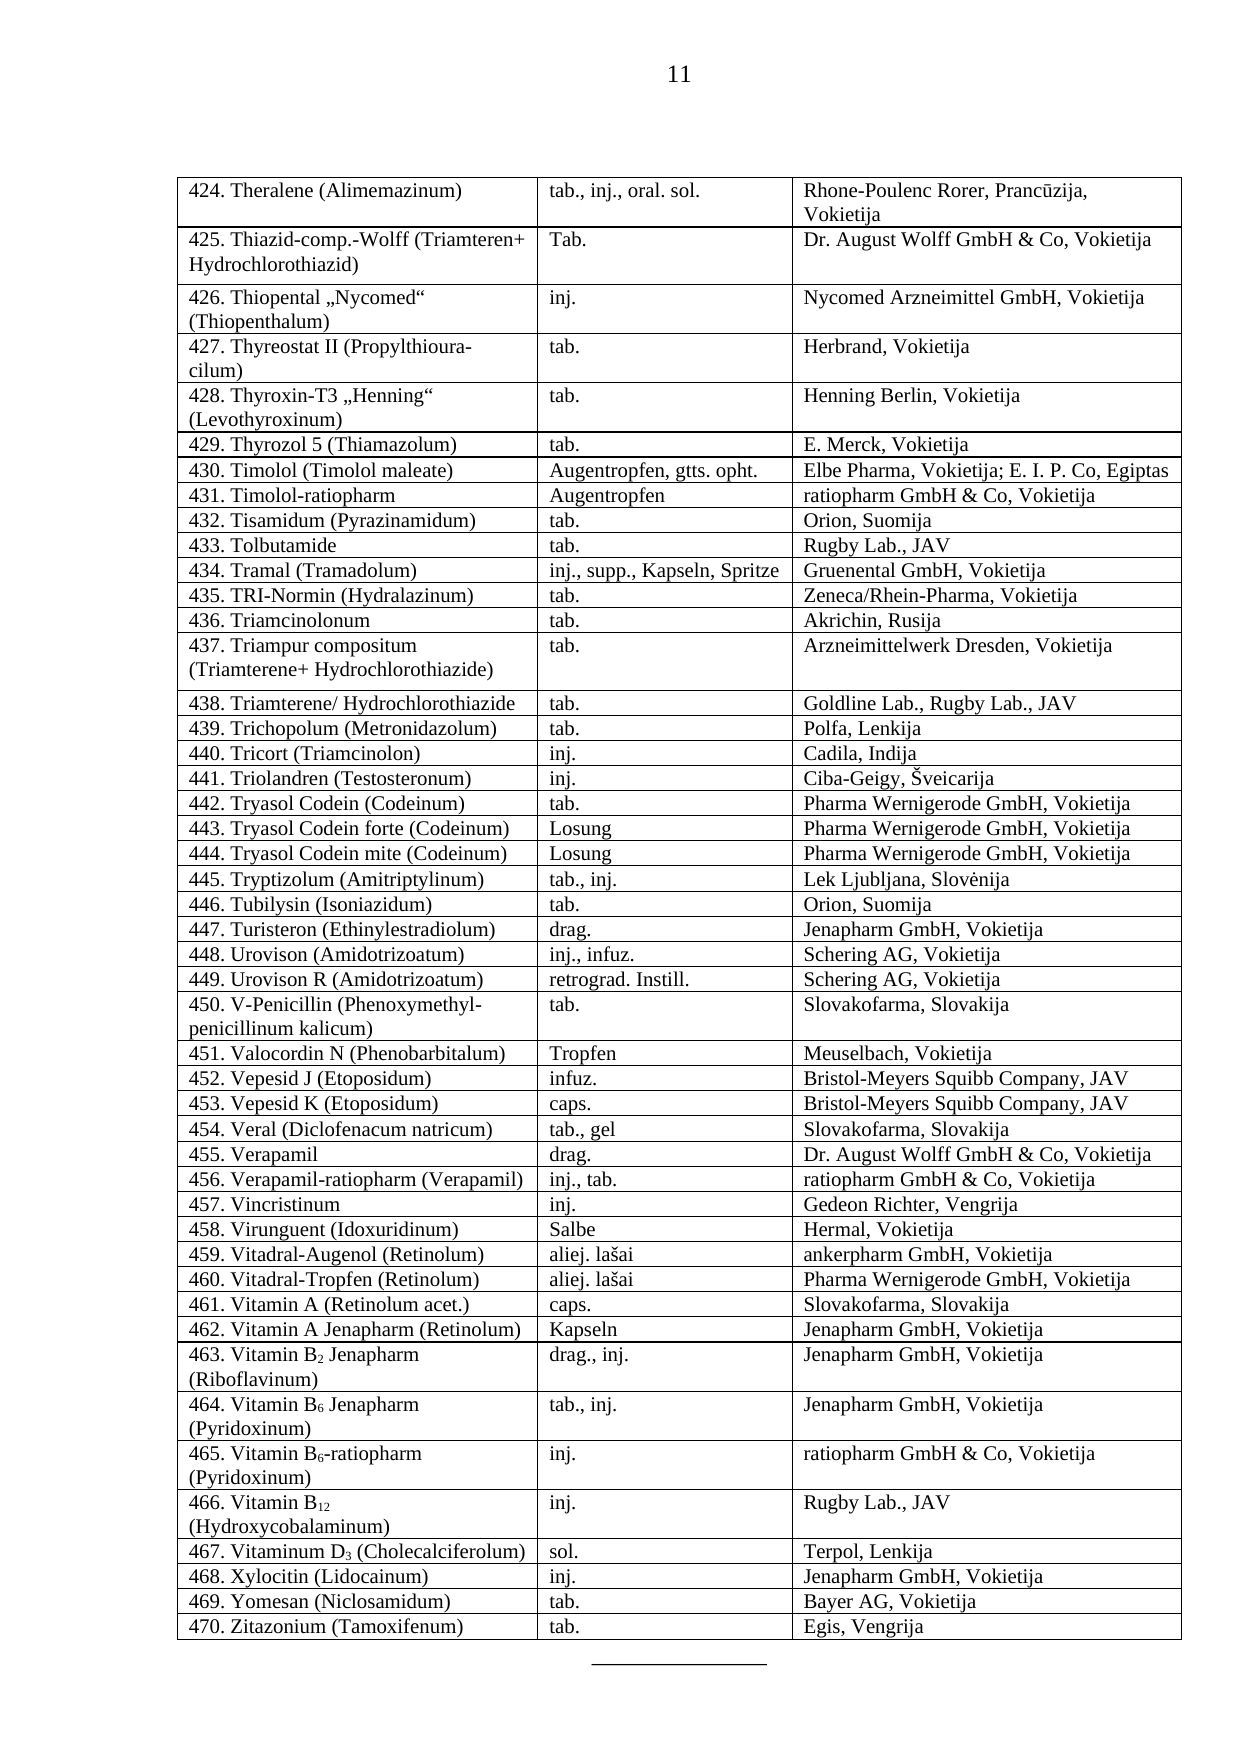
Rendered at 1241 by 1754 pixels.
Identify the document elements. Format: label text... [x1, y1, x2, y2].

table_cell Terpol, Lenkija [793, 1539, 1181, 1563]
table_cell E. Merck, Vokietija [793, 433, 1181, 456]
table_cell tab. [538, 992, 792, 1040]
table_cell Schering AG, Vokietija [793, 942, 1181, 966]
table_cell 468. Xylocitin (Lidocainum) [178, 1564, 537, 1588]
table_cell Meuselbach, Vokietija [793, 1041, 1181, 1065]
table_cell 466. Vitamin B12 (Hydroxycobalaminum) [178, 1490, 537, 1538]
table_cell Bayer AG, Vokietija [793, 1589, 1181, 1613]
table_cell 426. Thiopental „Nycomed“ (Thiopenthalum) [178, 285, 537, 333]
table_cell 427. Thyreostat II (Propylthioura- cilum) [178, 334, 537, 382]
table_cell Bristol-Meyers Squibb Company, JAV [793, 1066, 1181, 1090]
table_cell 442. Tryasol Codein (Codeinum) [178, 791, 537, 815]
table_cell inj. [538, 285, 792, 333]
table_cell Akrichin, Rusija [793, 608, 1181, 632]
table_cell tab. [538, 892, 792, 916]
table_cell inj., infuz. [538, 942, 792, 966]
table_cell tab. [538, 1614, 792, 1638]
table_cell Elbe Pharma, Vokietija; E. I. P. Co, Egiptas [793, 458, 1181, 482]
table_cell 444. Tryasol Codein mite (Codeinum) [178, 841, 537, 865]
table_cell Schering AG, Vokietija [793, 967, 1181, 991]
table_cell Dr. August Wolff GmbH & Co, Vokietija [793, 228, 1181, 284]
table_cell Arzneimittelwerk Dresden, Vokietija [793, 633, 1181, 690]
table_cell Losung [538, 816, 792, 840]
table_cell 428. Thyroxin-T3 „Henning“ (Levothyroxinum) [178, 383, 537, 431]
table_cell 459. Vitadral-Augenol (Retinolum) [178, 1242, 537, 1266]
table_cell Cadila, Indija [793, 741, 1181, 765]
table_cell aliej. lašai [538, 1267, 792, 1291]
table_cell Tropfen [538, 1041, 792, 1065]
table_cell tab., gel [538, 1116, 792, 1141]
table_cell Rugby Lab., JAV [793, 533, 1181, 557]
table_cell Hermal, Vokietija [793, 1217, 1181, 1241]
table_cell ratiopharm GmbH & Co, Vokietija [793, 1441, 1181, 1489]
table_cell Henning Berlin, Vokietija [793, 383, 1181, 431]
table_cell Bristol-Meyers Squibb Company, JAV [793, 1091, 1181, 1115]
table_cell 460. Vitadral-Tropfen (Retinolum) [178, 1267, 537, 1291]
table_cell Gedeon Richter, Vengrija [793, 1192, 1181, 1216]
table_cell tab. [538, 583, 792, 607]
table_cell tab. [538, 433, 792, 456]
table_cell Ciba-Geigy, Šveicarija [793, 766, 1181, 790]
table_cell 454. Veral (Diclofenacum natricum) [178, 1116, 537, 1141]
table_cell 448. Urovison (Amidotrizoatum) [178, 942, 537, 966]
table_cell aliej. lašai [538, 1242, 792, 1266]
table_cell drag. [538, 1142, 792, 1166]
table_cell tab. [538, 791, 792, 815]
table_cell Pharma Wernigerode GmbH, Vokietija [793, 816, 1181, 840]
table_cell 465. Vitamin B6-ratiopharm (Pyridoxinum) [178, 1441, 537, 1489]
table_cell Gruenental GmbH, Vokietija [793, 558, 1181, 582]
table_cell 436. Triamcinolonum [178, 608, 537, 632]
table_cell Slovakofarma, Slovakija [793, 1292, 1181, 1316]
table_cell Pharma Wernigerode GmbH, Vokietija [793, 791, 1181, 815]
table_cell Egis, Vengrija [793, 1614, 1181, 1638]
table_cell 424. Theralene (Alimemazinum) [178, 178, 537, 226]
table_cell Slovakofarma, Slovakija [793, 992, 1181, 1040]
table_cell 430. Timolol (Timolol maleate) [178, 458, 537, 482]
table_cell tab. [538, 334, 792, 382]
table_cell Dr. August Wolff GmbH & Co, Vokietija [793, 1142, 1181, 1166]
table_cell 425. Thiazid-comp.-Wolff (Triamteren+ Hydrochlorothiazid) [178, 228, 537, 284]
table_cell inj., tab. [538, 1167, 792, 1191]
table_cell 429. Thyrozol 5 (Thiamazolum) [178, 433, 537, 456]
table_cell inj. [538, 1490, 792, 1538]
table_cell tab., inj. [538, 866, 792, 891]
table_cell 469. Yomesan (Niclosamidum) [178, 1589, 537, 1613]
table_cell 464. Vitamin B6 Jenapharm (Pyridoxinum) [178, 1392, 537, 1440]
table_cell 456. Verapamil-ratiopharm (Verapamil) [178, 1167, 537, 1191]
table_cell Rhone-Poulenc Rorer, Prancūzija, Vokietija [793, 178, 1181, 226]
table_cell tab., inj. [538, 1392, 792, 1440]
table_cell 434. Tramal (Tramadolum) [178, 558, 537, 582]
table_cell tab. [538, 691, 792, 715]
table_cell drag., inj. [538, 1343, 792, 1391]
table_cell 462. Vitamin A Jenapharm (Retinolum) [178, 1317, 537, 1341]
table_cell inj. [538, 1441, 792, 1489]
table_cell caps. [538, 1292, 792, 1316]
table_cell retrograd. Instill. [538, 967, 792, 991]
table_cell 447. Turisteron (Ethinylestradiolum) [178, 917, 537, 941]
table_cell tab. [538, 633, 792, 690]
table_cell Augentropfen, gtts. opht. [538, 458, 792, 482]
table_cell Herbrand, Vokietija [793, 334, 1181, 382]
table_cell ratiopharm GmbH & Co, Vokietija [793, 483, 1181, 507]
table_cell Kapseln [538, 1317, 792, 1341]
table_cell 437. Triampur compositum (Triamterene+ Hydrochlorothiazide) [178, 633, 537, 690]
table_cell 439. Trichopolum (Metronidazolum) [178, 716, 537, 740]
table_cell 431. Timolol-ratiopharm [178, 483, 537, 507]
table_cell 438. Triamterene/ Hydrochlorothiazide [178, 691, 537, 715]
table_cell tab., inj., oral. sol. [538, 178, 792, 226]
table_cell 435. TRI-Normin (Hydralazinum) [178, 583, 537, 607]
text ______________ [177, 1640, 1181, 1668]
table_cell tab. [538, 1589, 792, 1613]
table_cell tab. [538, 508, 792, 532]
table_cell Lek Ljubljana, Slovėnija [793, 866, 1181, 891]
table_cell Goldline Lab., Rugby Lab., JAV [793, 691, 1181, 715]
table_cell 443. Tryasol Codein forte (Codeinum) [178, 816, 537, 840]
table_cell Tab. [538, 228, 792, 284]
table_cell 440. Tricort (Triamcinolon) [178, 741, 537, 765]
table_cell drag. [538, 917, 792, 941]
table_cell ratiopharm GmbH & Co, Vokietija [793, 1167, 1181, 1191]
table_cell 445. Tryptizolum (Amitriptylinum) [178, 866, 537, 891]
table_cell Orion, Suomija [793, 892, 1181, 916]
table_cell inj., supp., Kapseln, Spritze [538, 558, 792, 582]
table_cell 441. Triolandren (Testosteronum) [178, 766, 537, 790]
table_cell inj. [538, 766, 792, 790]
table_cell sol. [538, 1539, 792, 1563]
table_cell Nycomed Arzneimittel GmbH, Vokietija [793, 285, 1181, 333]
table_cell Orion, Suomija [793, 508, 1181, 532]
table_cell 461. Vitamin A (Retinolum acet.) [178, 1292, 537, 1316]
table_cell 432. Tisamidum (Pyrazinamidum) [178, 508, 537, 532]
table_cell Jenapharm GmbH, Vokietija [793, 1564, 1181, 1588]
table_cell Pharma Wernigerode GmbH, Vokietija [793, 841, 1181, 865]
table_cell 450. V-Penicillin (Phenoxymethyl- penicillinum kalicum) [178, 992, 537, 1040]
table_cell Jenapharm GmbH, Vokietija [793, 1343, 1181, 1391]
table_cell Zeneca/Rhein-Pharma, Vokietija [793, 583, 1181, 607]
table_cell tab. [538, 383, 792, 431]
table_cell tab. [538, 716, 792, 740]
table_cell 452. Vepesid J (Etoposidum) [178, 1066, 537, 1090]
table_cell 451. Valocordin N (Phenobarbitalum) [178, 1041, 537, 1065]
table_cell tab. [538, 608, 792, 632]
table_cell caps. [538, 1091, 792, 1115]
table_cell inj. [538, 1564, 792, 1588]
table_cell 446. Tubilysin (Isoniazidum) [178, 892, 537, 916]
table_cell 433. Tolbutamide [178, 533, 537, 557]
table_cell inj. [538, 1192, 792, 1216]
table_cell 457. Vincristinum [178, 1192, 537, 1216]
table_cell 449. Urovison R (Amidotrizoatum) [178, 967, 537, 991]
table_cell Jenapharm GmbH, Vokietija [793, 1392, 1181, 1440]
table_cell Pharma Wernigerode GmbH, Vokietija [793, 1267, 1181, 1291]
table_cell Polfa, Lenkija [793, 716, 1181, 740]
table_cell Slovakofarma, Slovakija [793, 1116, 1181, 1141]
table_cell 455. Verapamil [178, 1142, 537, 1166]
table_cell Salbe [538, 1217, 792, 1241]
table_cell Jenapharm GmbH, Vokietija [793, 1317, 1181, 1341]
table_cell ankerpharm GmbH, Vokietija [793, 1242, 1181, 1266]
table_cell 467. Vitaminum D3 (Cholecalciferolum) [178, 1539, 537, 1563]
table_cell 458. Virunguent (Idoxuridinum) [178, 1217, 537, 1241]
table_cell 453. Vepesid K (Etoposidum) [178, 1091, 537, 1115]
table_cell 470. Zitazonium (Tamoxifenum) [178, 1614, 537, 1638]
table_cell tab. [538, 533, 792, 557]
table_cell Losung [538, 841, 792, 865]
table_cell Jenapharm GmbH, Vokietija [793, 917, 1181, 941]
table_cell inj. [538, 741, 792, 765]
table_cell Rugby Lab., JAV [793, 1490, 1181, 1538]
table_cell Augentropfen [538, 483, 792, 507]
table_cell 463. Vitamin B2 Jenapharm (Riboflavinum) [178, 1343, 537, 1391]
table_cell infuz. [538, 1066, 792, 1090]
